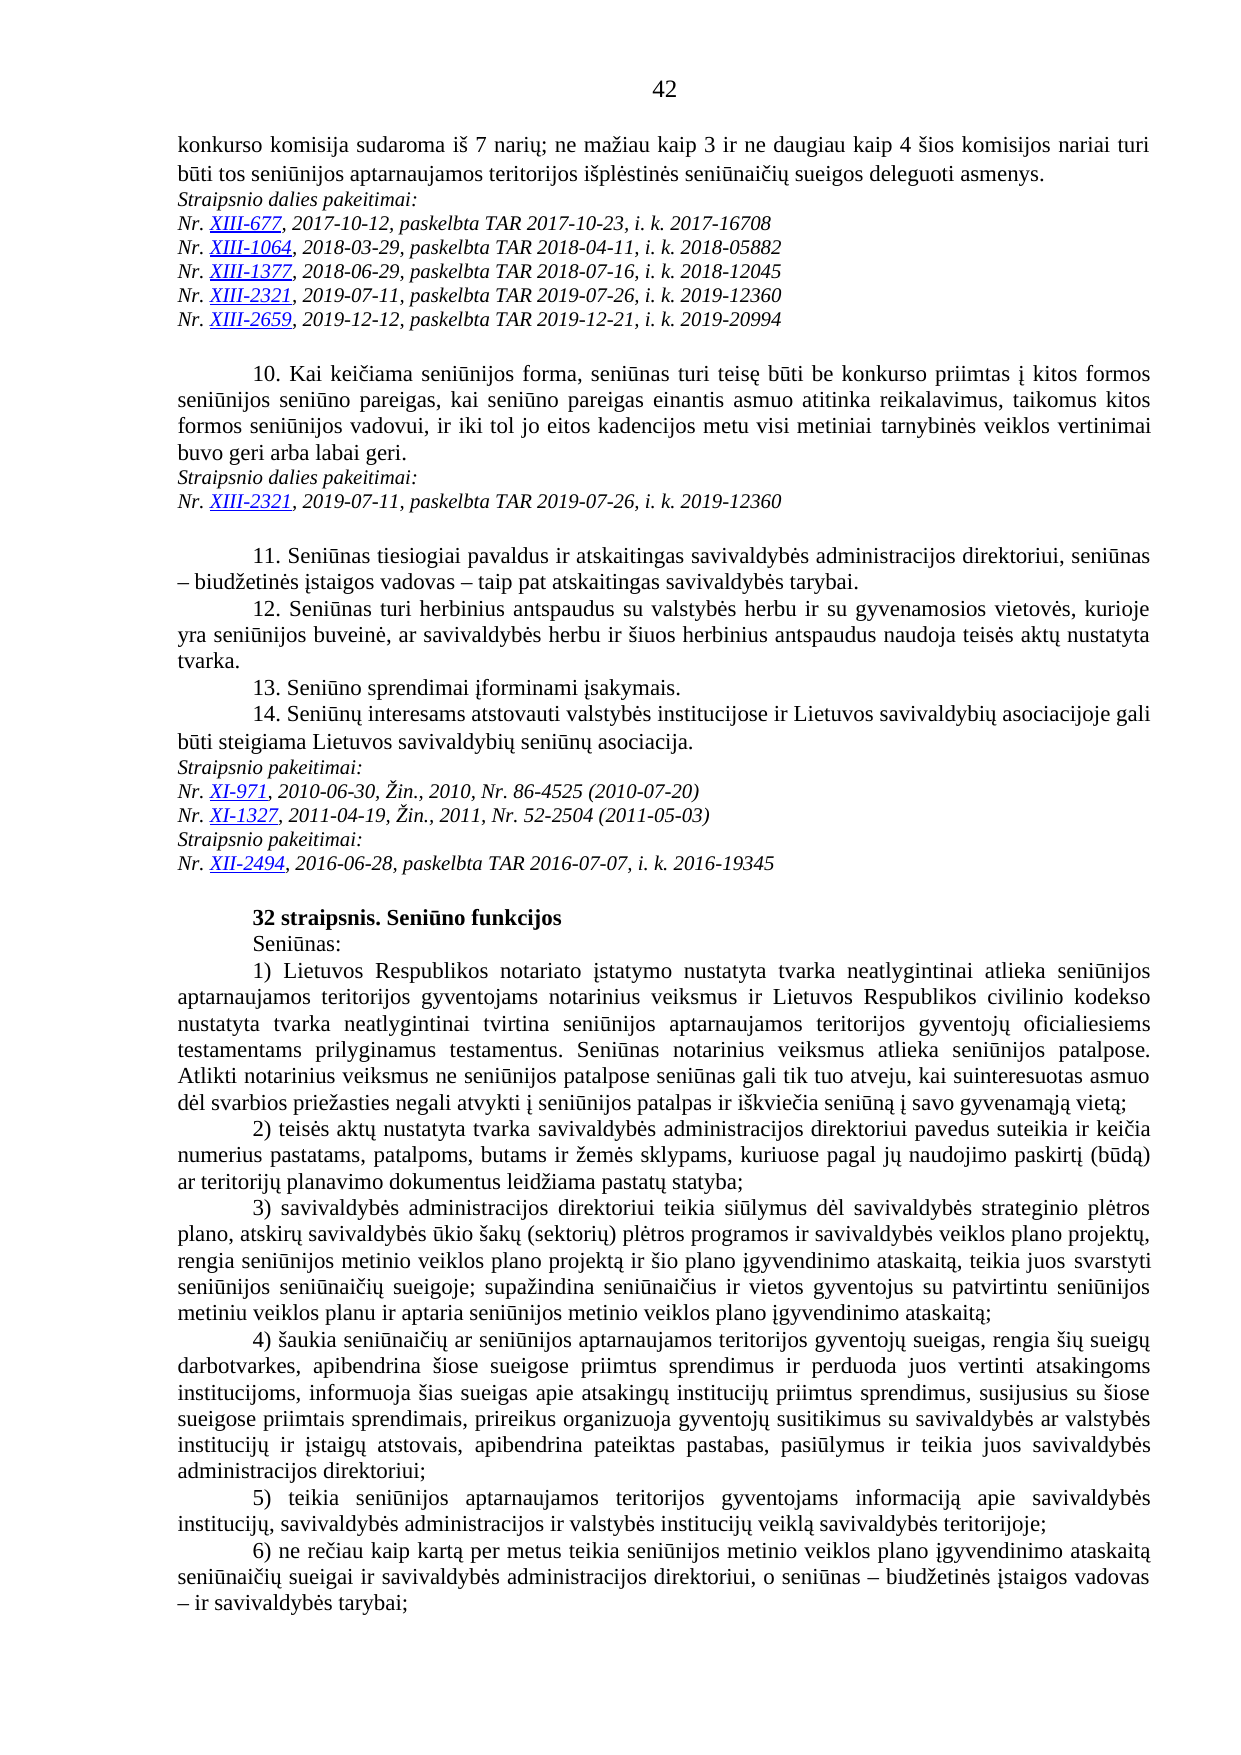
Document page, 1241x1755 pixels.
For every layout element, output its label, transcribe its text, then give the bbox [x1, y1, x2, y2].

text Nr. XIII-2321, 2019-07-11, paskelbta TAR 2019-07-26, i. k. 2019-12360 [177, 283, 1152, 307]
text 14. Seniūnų interesams atstovauti valstybės institucijose ir Lietuvos savivaldybių asociacijoje gali būti steigiama Lietuvos savivaldybių seniūnų asociacija. [177, 700, 1152, 755]
text 6) ne rečiau kaip kartą per metus teikia seniūnijos metinio veiklos plano įgyvendinimo ataskaitą seniūnaičių sueigai ir savivaldybės administracijos direktoriui, o seniūnas – biudžetinės įstaigos vadovas – ir savivaldybės tarybai; [177, 1537, 1152, 1616]
text 4) šaukia seniūnaičių ar seniūnijos aptarnaujamos teritorijos gyventojų sueigas, rengia šių sueigų darbotvarkes, apibendrina šiose sueigose priimtus sprendimus ir perduoda juos vertinti atsakingoms institucijoms, informuoja šias sueigas apie atsakingų institucijų priimtus sprendimus, susijusius su šiose sueigose priimtais sprendimais, prireikus organizuoja gyventojų susitikimus su savivaldybės ar valstybės institucijų ir įstaigų atstovais, apibendrina pateiktas pastabas, pasiūlymus ir teikia juos savivaldybės administracijos direktoriui; [177, 1326, 1152, 1484]
text 12. Seniūnas turi herbinius antspaudus su valstybės herbu ir su gyvenamosios vietovės, kurioje yra seniūnijos buveinė, ar savivaldybės herbu ir šiuos herbinius antspaudus naudoja teisės aktų nustatyta tvarka. [177, 594, 1152, 674]
text 5) teikia seniūnijos aptarnaujamos teritorijos gyventojams informaciją apie savivaldybės institucijų, savivaldybės administracijos ir valstybės institucijų veiklą savivaldybės teritorijoje; [177, 1484, 1152, 1537]
text konkurso komisija sudaroma iš 7 narių; ne mažiau kaip 3 ir ne daugiau kaip 4 šios komisijos nariai turi būti tos seniūnijos aptarnaujamos teritorijos išplėstinės seniūnaičių sueigos deleguoti asmenys. [177, 131, 1152, 186]
text 32 straipsnis. Seniūno funkcijos [177, 904, 1152, 931]
text Nr. XI-971, 2010-06-30, Žin., 2010, Nr. 86-4525 (2010-07-20) [177, 779, 1152, 803]
text Seniūnas: [177, 931, 1152, 957]
text Straipsnio pakeitimai: [177, 827, 1152, 851]
text Straipsnio pakeitimai: [177, 755, 1152, 779]
text 10. Kai keičiama seniūnijos forma, seniūnas turi teisę būti be konkurso priimtas į kitos formos seniūnijos seniūno pareigas, kai seniūno pareigas einantis asmuo atitinka reikalavimus, taikomus kitos formos seniūnijos vadovui, ir iki tol jo eitos kadencijos metu visi metiniai tarnybinės veiklos vertinimai buvo geri arba labai geri. [177, 359, 1152, 465]
text Nr. XI-1327, 2011-04-19, Žin., 2011, Nr. 52-2504 (2011-05-03) [177, 803, 1152, 827]
text Nr. XIII-2321, 2019-07-11, paskelbta TAR 2019-07-26, i. k. 2019-12360 [177, 489, 1152, 513]
text Straipsnio dalies pakeitimai: [177, 186, 1152, 211]
text Nr. XIII-677, 2017-10-12, paskelbta TAR 2017-10-23, i. k. 2017-16708 [177, 211, 1152, 234]
text Nr. XIII-1377, 2018-06-29, paskelbta TAR 2018-07-16, i. k. 2018-12045 [177, 259, 1152, 283]
text 2) teisės aktų nustatyta tvarka savivaldybės administracijos direktoriui pavedus suteikia ir keičia numerius pastatams, patalpoms, butams ir žemės sklypams, kuriuose pagal jų naudojimo paskirtį (būdą) ar teritorijų planavimo dokumentus leidžiama pastatų statyba; [177, 1115, 1152, 1194]
text 11. Seniūnas tiesiogiai pavaldus ir atskaitingas savivaldybės administracijos direktoriui, seniūnas – biudžetinės įstaigos vadovas – taip pat atskaitingas savivaldybės tarybai. [177, 542, 1152, 594]
text 13. Seniūno sprendimai įforminami įsakymais. [177, 674, 1152, 700]
text 1) Lietuvos Respublikos notariato įstatymo nustatyta tvarka neatlygintinai atlieka seniūnijos aptarnaujamos teritorijos gyventojams notarinius veiksmus ir Lietuvos Respublikos civilinio kodekso nustatyta tvarka neatlygintinai tvirtina seniūnijos aptarnaujamos teritorijos gyventojų oficialiesiems testamentams prilyginamus testamentus. Seniūnas notarinius veiksmus atlieka seniūnijos patalpose. Atlikti notarinius veiksmus ne seniūnijos patalpose seniūnas gali tik tuo atveju, kai suinteresuotas asmuo dėl svarbios priežasties negali atvykti į seniūnijos patalpas ir iškviečia seniūną į savo gyvenamąją vietą; [177, 957, 1152, 1115]
text Straipsnio dalies pakeitimai: [177, 465, 1152, 489]
text Nr. XIII-2659, 2019-12-12, paskelbta TAR 2019-12-21, i. k. 2019-20994 [177, 307, 1152, 331]
text Nr. XIII-1064, 2018-03-29, paskelbta TAR 2018-04-11, i. k. 2018-05882 [177, 234, 1152, 259]
text 3) savivaldybės administracijos direktoriui teikia siūlymus dėl savivaldybės strateginio plėtros plano, atskirų savivaldybės ūkio šakų (sektorių) plėtros programos ir savivaldybės veiklos plano projektų, rengia seniūnijos metinio veiklos plano projektą ir šio plano įgyvendinimo ataskaitą, teikia juos svarstyti seniūnijos seniūnaičių sueigoje; supažindina seniūnaičius ir vietos gyventojus su patvirtintu seniūnijos metiniu veiklos planu ir aptaria seniūnijos metinio veiklos plano įgyvendinimo ataskaitą; [177, 1194, 1152, 1326]
text Nr. XII-2494, 2016-06-28, paskelbta TAR 2016-07-07, i. k. 2016-19345 [177, 851, 1152, 875]
